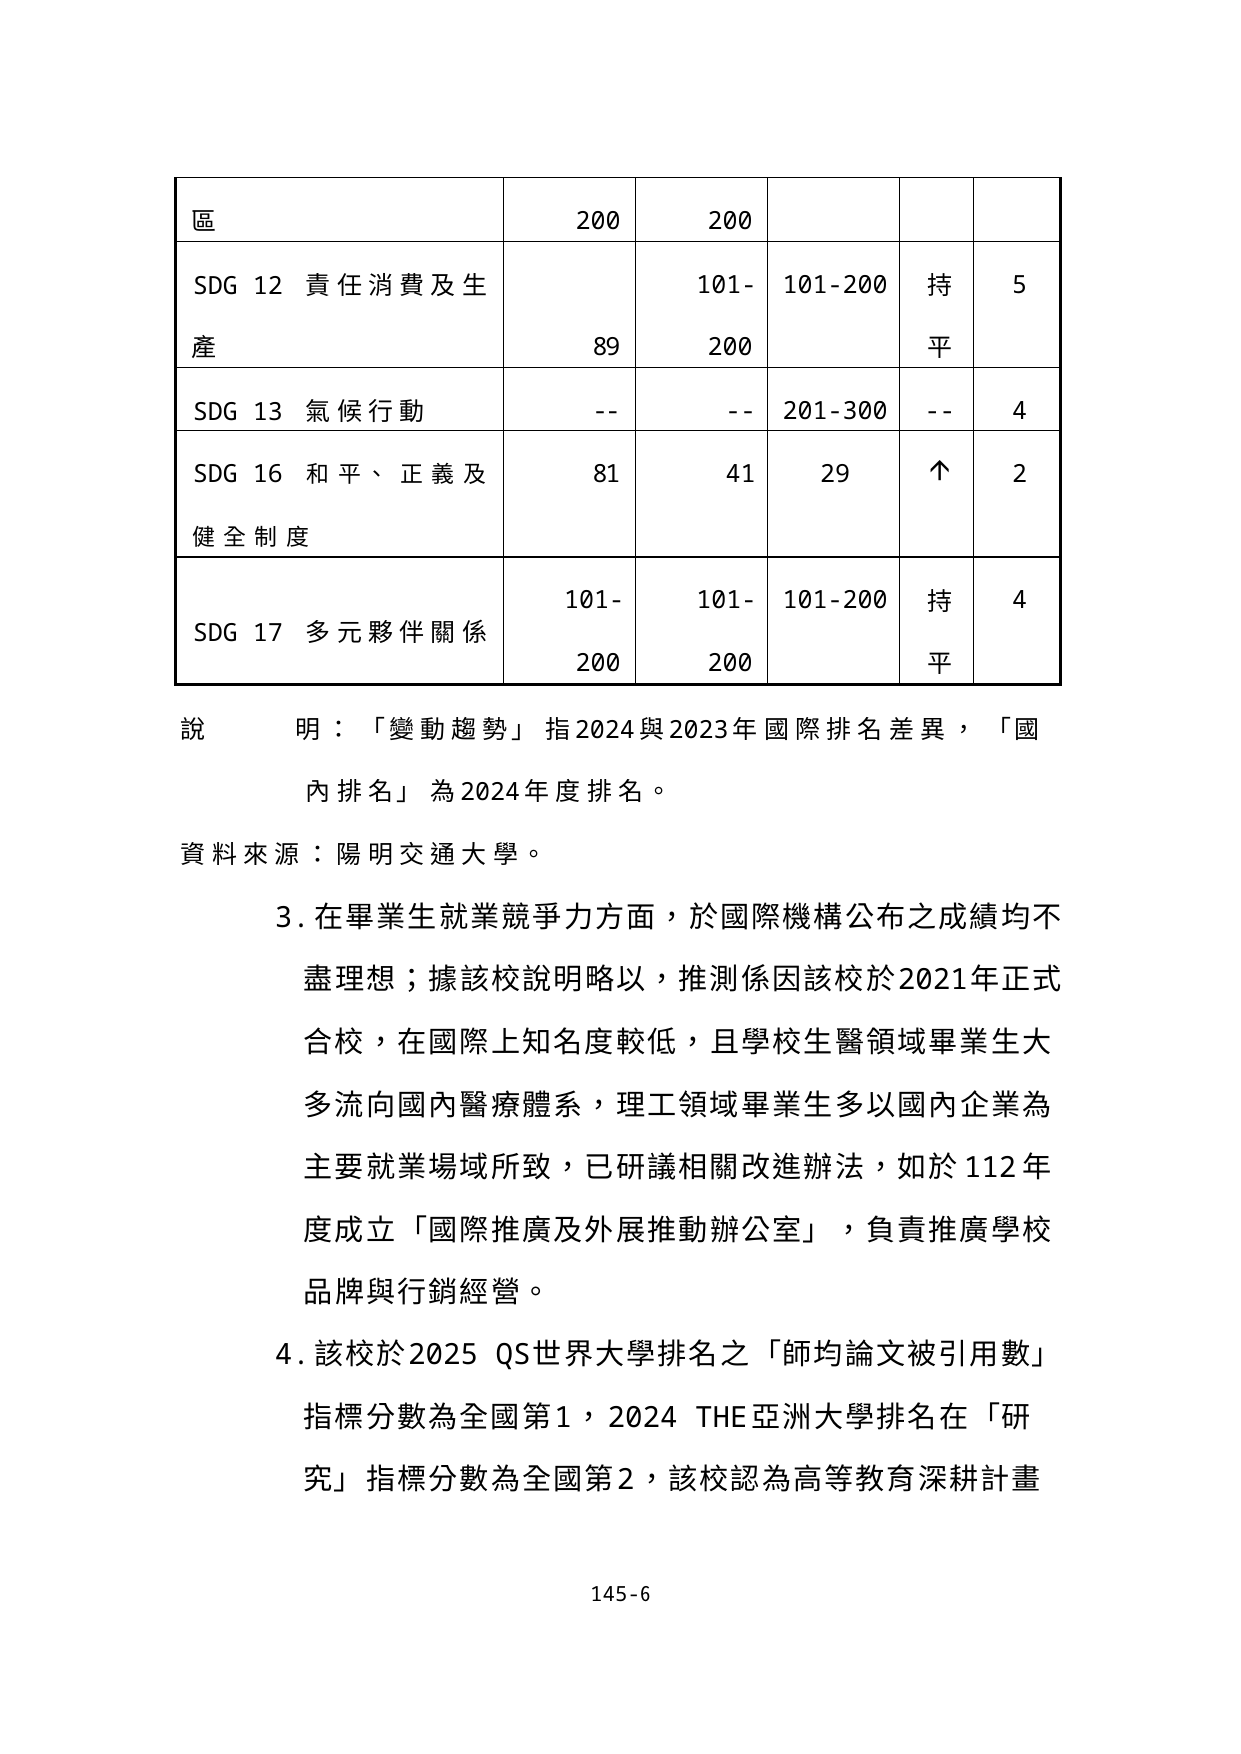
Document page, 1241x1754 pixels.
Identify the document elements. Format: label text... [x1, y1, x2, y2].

table_cell -- [504, 368, 635, 430]
table_cell 101-200 [504, 558, 635, 682]
table_cell 持平 [900, 242, 973, 367]
table_cell 持平 [900, 558, 973, 682]
text 3.在畢業生就業競爭力方面，於國際機構公布之成績均不盡理想；據該校說明略以，推測係因該校於2021年正式合校，在國際上知名度較低，且學校生醫領域畢業生大多流向國內醫療體系，理工領域畢業生多以國內企業為主要就業場域所致，已研議相關改進辦法，如於112年度成立「國際推廣及外展推動辦公室」，負責推廣學校品牌與行銷經營。 [266, 873, 1063, 1311]
table_cell 4 [974, 368, 1059, 430]
table_cell 101-200 [636, 558, 767, 682]
table_cell 200 [636, 178, 767, 241]
table_cell SDG 13 氣候行動 [177, 368, 503, 430]
text 資料來源：陽明交通大學。 [177, 811, 1063, 873]
table_cell [974, 178, 1059, 241]
table_cell 4 [974, 558, 1059, 682]
table_cell -- [900, 368, 973, 430]
text 4.該校於2025 QS世界大學排名之「師均論文被引用數」指標分數為全國第1，2024 THE亞洲大學排名在「研究」指標分數為全國第2，該校認為高等教育深耕計畫 [266, 1311, 1063, 1498]
table_cell 101-200 [768, 558, 899, 682]
table_cell 29 [768, 431, 899, 556]
table_cell [768, 178, 899, 241]
table_cell 101-200 [768, 242, 899, 367]
table_cell SDG 16 和平、正義及健全制度 [177, 431, 503, 556]
table_cell 89 [504, 242, 635, 367]
table_cell SDG 17 多元夥伴關係 [177, 558, 503, 682]
table_cell 81 [504, 431, 635, 556]
text 說 明：「變動趨勢」指2024與2023年國際排名差異，「國內排名」為2024年度排名。 [177, 686, 1063, 811]
table_cell 201-300 [768, 368, 899, 430]
table_cell  [900, 431, 973, 556]
table_cell 200 [504, 178, 635, 241]
table_cell 2 [974, 431, 1059, 556]
table_cell 區 [177, 178, 503, 241]
table_cell -- [636, 368, 767, 430]
table_cell 101-200 [636, 242, 767, 367]
table_cell 5 [974, 242, 1059, 367]
table_cell [900, 178, 973, 241]
table_cell SDG 12 責任消費及生產 [177, 242, 503, 367]
table_cell 41 [636, 431, 767, 556]
